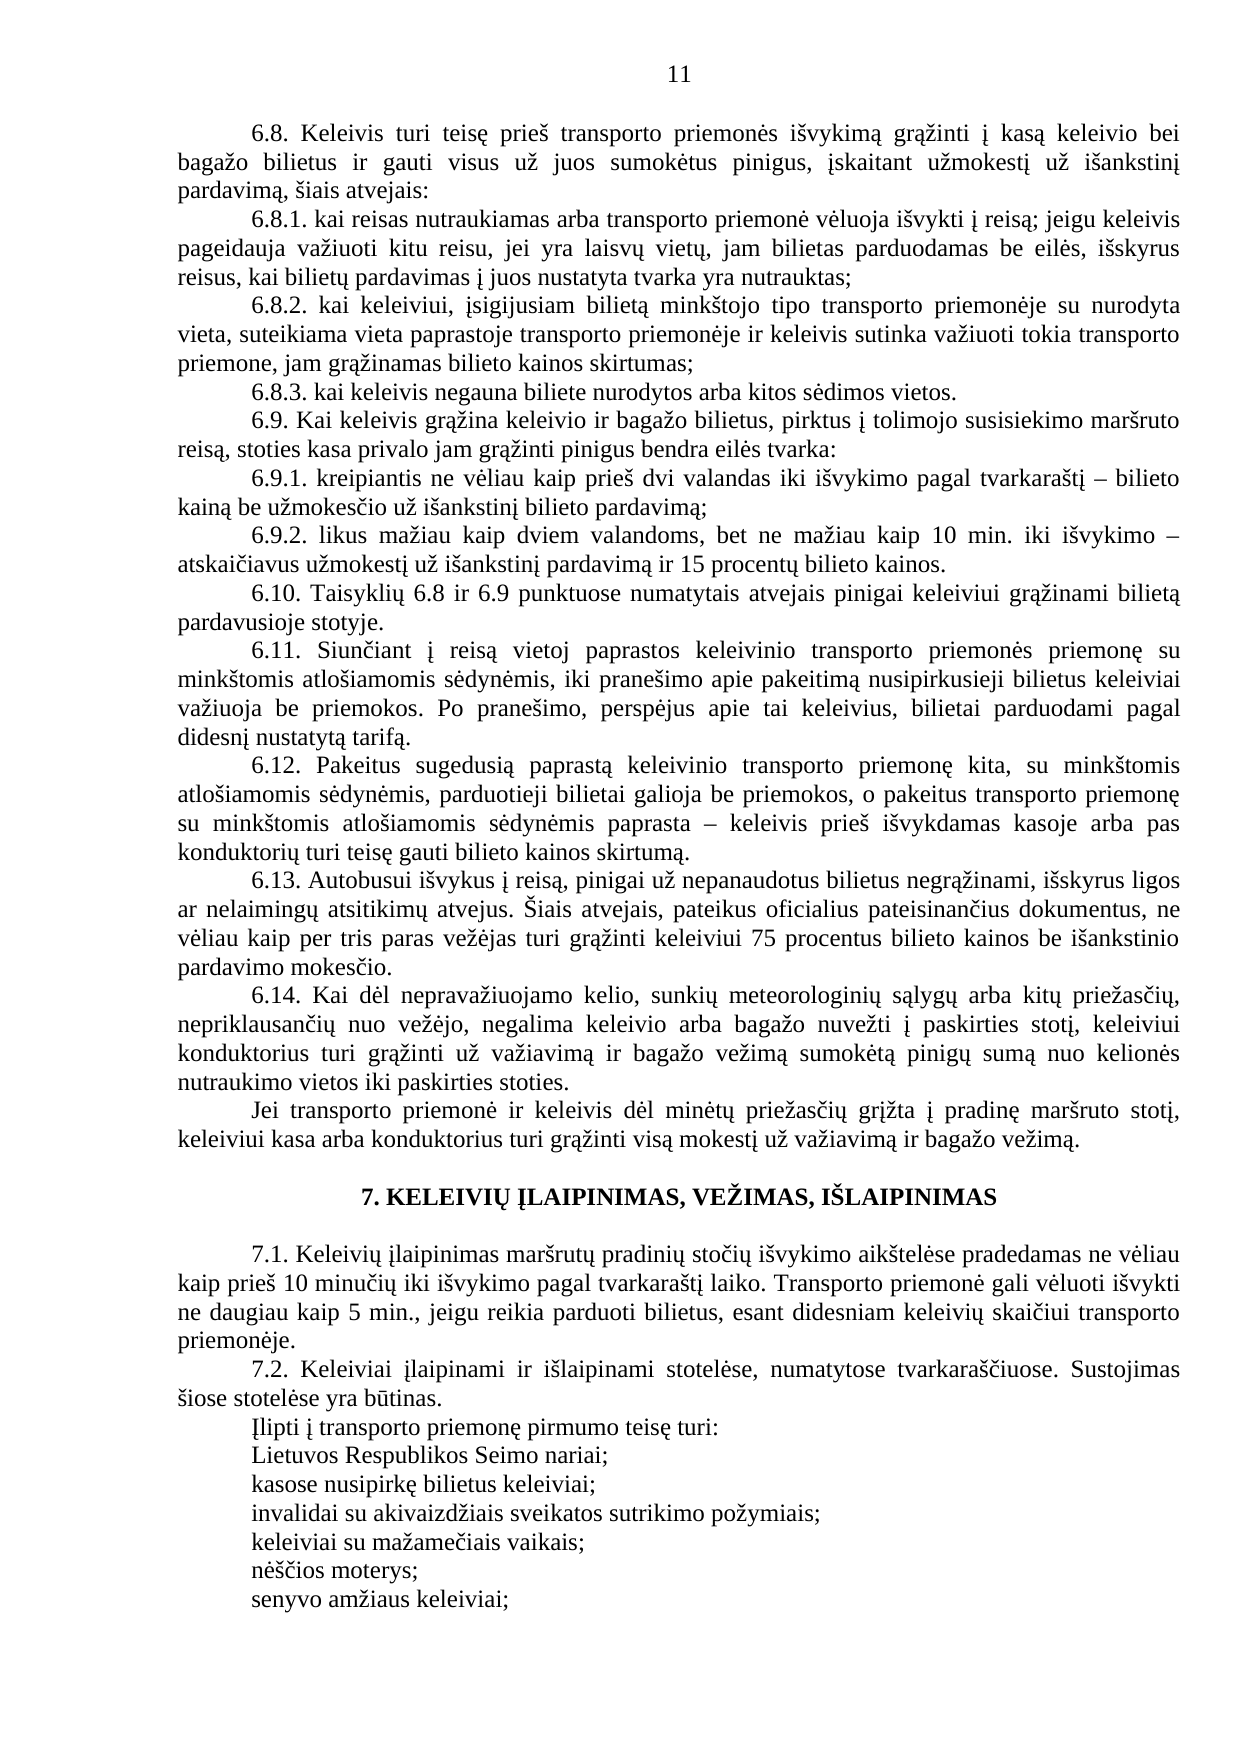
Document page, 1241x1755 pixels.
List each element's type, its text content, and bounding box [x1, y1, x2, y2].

text 7. KELEIVIŲ ĮLAIPINIMAS, VEŽIMAS, IŠLAIPINIMAS [177, 1182, 1181, 1211]
text 6.9.1. kreipiantis ne vėliau kaip prieš dvi valandas iki išvykimo pagal tvarkaraštį – bilieto kainą be užmokesčio už išankstinį bilieto pardavimą; [177, 463, 1181, 521]
text nėščios moterys; [177, 1556, 1181, 1584]
text 6.10. Taisyklių 6.8 ir 6.9 punktuose numatytais atvejais pinigai keleiviui grąžinami bilietą pardavusioje stotyje. [177, 578, 1181, 636]
text 6.12. Pakeitus sugedusią paprastą keleivinio transporto priemonę kita, su minkštomis atlošiamomis sėdynėmis, parduotieji bilietai galioja be priemokos, o pakeitus transporto priemonę su minkštomis atlošiamomis sėdynėmis paprasta – keleivis prieš išvykdamas kasoje arba pas konduktorių turi teisę gauti bilieto kainos skirtumą. [177, 751, 1181, 866]
text 6.8. Keleivis turi teisę prieš transporto priemonės išvykimą grąžinti į kasą keleivio bei bagažo bilietus ir gauti visus už juos sumokėtus pinigus, įskaitant užmokestį už išankstinį pardavimą, šiais atvejais: [177, 118, 1181, 204]
text 6.14. Kai dėl nepravažiuojamo kelio, sunkių meteorologinių sąlygų arba kitų priežasčių, nepriklausančių nuo vežėjo, negalima keleivio arba bagažo nuvežti į paskirties stotį, keleiviui konduktorius turi grąžinti už važiavimą ir bagažo vežimą sumokėtą pinigų sumą nuo kelionės nutraukimo vietos iki paskirties stoties. [177, 981, 1181, 1096]
text 6.8.3. kai keleivis negauna biliete nurodytos arba kitos sėdimos vietos. [177, 377, 1181, 406]
text 6.13. Autobusui išvykus į reisą, pinigai už nepanaudotus bilietus negrąžinami, išskyrus ligos ar nelaimingų atsitikimų atvejus. Šiais atvejais, pateikus oficialius pateisinančius dokumentus, ne vėliau kaip per tris paras vežėjas turi grąžinti keleiviui 75 procentus bilieto kainos be išankstinio pardavimo mokesčio. [177, 866, 1181, 981]
text Įlipti į transporto priemonę pirmumo teisę turi: [177, 1412, 1181, 1441]
text keleiviai su mažamečiais vaikais; [177, 1527, 1181, 1556]
text 6.11. Siunčiant į reisą vietoj paprastos keleivinio transporto priemonės priemonę su minkštomis atlošiamomis sėdynėmis, iki pranešimo apie pakeitimą nusipirkusieji bilietus keleiviai važiuoja be priemokos. Po pranešimo, perspėjus apie tai keleivius, bilietai parduodami pagal didesnį nustatytą tarifą. [177, 636, 1181, 751]
text Lietuvos Respublikos Seimo nariai; [177, 1441, 1181, 1469]
text 7.1. Keleivių įlaipinimas maršrutų pradinių stočių išvykimo aikštelėse pradedamas ne vėliau kaip prieš 10 minučių iki išvykimo pagal tvarkaraštį laiko. Transporto priemonė gali vėluoti išvykti ne daugiau kaip 5 min., jeigu reikia parduoti bilietus, esant didesniam keleivių skaičiui transporto priemonėje. [177, 1239, 1181, 1354]
text 6.8.1. kai reisas nutraukiamas arba transporto priemonė vėluoja išvykti į reisą; jeigu keleivis pageidauja važiuoti kitu reisu, jei yra laisvų vietų, jam bilietas parduodamas be eilės, išskyrus reisus, kai bilietų pardavimas į juos nustatyta tvarka yra nutrauktas; [177, 204, 1181, 291]
text 6.9.2. likus mažiau kaip dviem valandoms, bet ne mažiau kaip 10 min. iki išvykimo – atskaičiavus užmokestį už išankstinį pardavimą ir 15 procentų bilieto kainos. [177, 521, 1181, 578]
text 6.9. Kai keleivis grąžina keleivio ir bagažo bilietus, pirktus į tolimojo susisiekimo maršruto reisą, stoties kasa privalo jam grąžinti pinigus bendra eilės tvarka: [177, 406, 1181, 463]
text Jei transporto priemonė ir keleivis dėl minėtų priežasčių grįžta į pradinę maršruto stotį, keleiviui kasa arba konduktorius turi grąžinti visą mokestį už važiavimą ir bagažo vežimą. [177, 1096, 1181, 1153]
text 7.2. Keleiviai įlaipinami ir išlaipinami stotelėse, numatytose tvarkaraščiuose. Sustojimas šiose stotelėse yra būtinas. [177, 1354, 1181, 1412]
text senyvo amžiaus keleiviai; [177, 1584, 1181, 1613]
text 6.8.2. kai keleiviui, įsigijusiam bilietą minkštojo tipo transporto priemonėje su nurodyta vieta, suteikiama vieta paprastoje transporto priemonėje ir keleivis sutinka važiuoti tokia transporto priemone, jam grąžinamas bilieto kainos skirtumas; [177, 291, 1181, 377]
text kasose nusipirkę bilietus keleiviai; [177, 1469, 1181, 1498]
text invalidai su akivaizdžiais sveikatos sutrikimo požymiais; [177, 1498, 1181, 1527]
